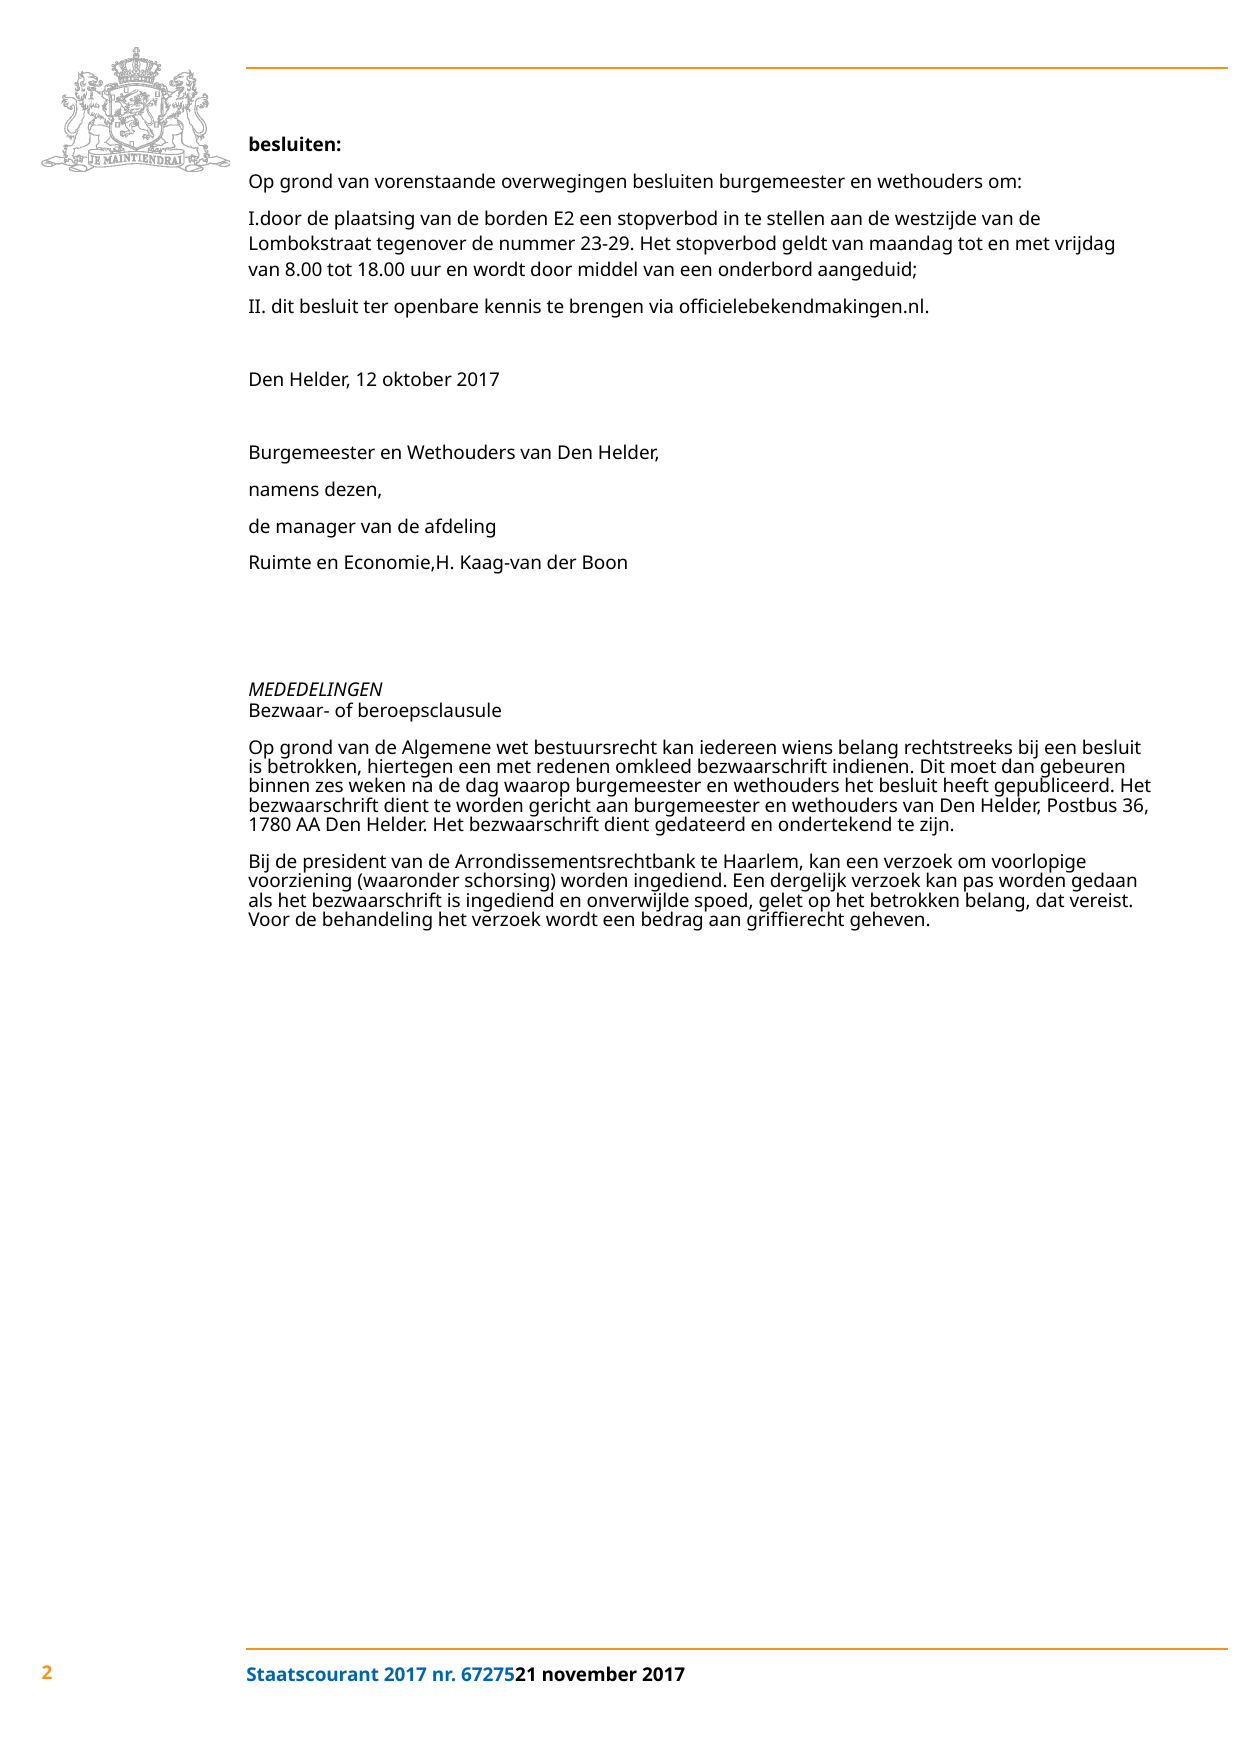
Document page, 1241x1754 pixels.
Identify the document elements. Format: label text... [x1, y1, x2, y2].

text Op grond van de Algemene wet bestuursrecht kan iedereen wiens belang rechtstreeks bij een besluit is betrokken, hiertegen een met redenen omkleed bezwaarschrift indienen. Dit moet dan gebeuren binnen zes weken na de dag waarop burgemeester en wethouders het besluit heeft gepubliceerd. Het bezwaarschrift dient te worden gericht aan burgemeester en wethouders van Den Helder, Postbus 36, 1780 AA Den Helder. Het bezwaarschrift dient gedateerd en ondertekend te zijn. [248, 739, 1152, 835]
text Ruimte en Economie,H. Kaag-van der Boon [248, 549, 1152, 575]
text namens dezen, [248, 476, 1152, 502]
text II. dit besluit ter openbare kennis te brengen via officielebekendmakingen.nl. [248, 293, 1152, 319]
text Bij de president van de Arrondissementsrechtbank te Haarlem, kan een verzoek om voorlopige voorziening (waaronder schorsing) worden ingediend. Een dergelijk verzoek kan pas worden gedaan als het bezwaarschrift is ingediend en onverwijlde spoed, gelet op het betrokken belang, dat vereist. Voor de behandeling het verzoek wordt een bedrag aan griffierecht geheven. [248, 853, 1152, 930]
picture [41, 47, 231, 172]
text Den Helder, 12 oktober 2017 [248, 366, 1152, 392]
text de manager van de afdeling [248, 513, 1152, 539]
text I.door de plaatsing van de borden E2 een stopverbod in te stellen aan de westzijde van de Lombokstraat tegenover de nummer 23-29. Het stopverbod geldt van maandag tot en met vrijdag van 8.00 tot 18.00 uur en wordt door middel van een onderbord aangeduid; [248, 205, 1152, 282]
text besluiten: [248, 131, 1152, 157]
text Burgemeester en Wethouders van Den Helder, [248, 439, 1152, 465]
text Bezwaar- of beroepsclausule [248, 702, 1152, 721]
text MEDEDELINGEN [248, 676, 1152, 702]
text Op grond van vorenstaande overwegingen besluiten burgemeester en wethouders om: [248, 168, 1152, 194]
